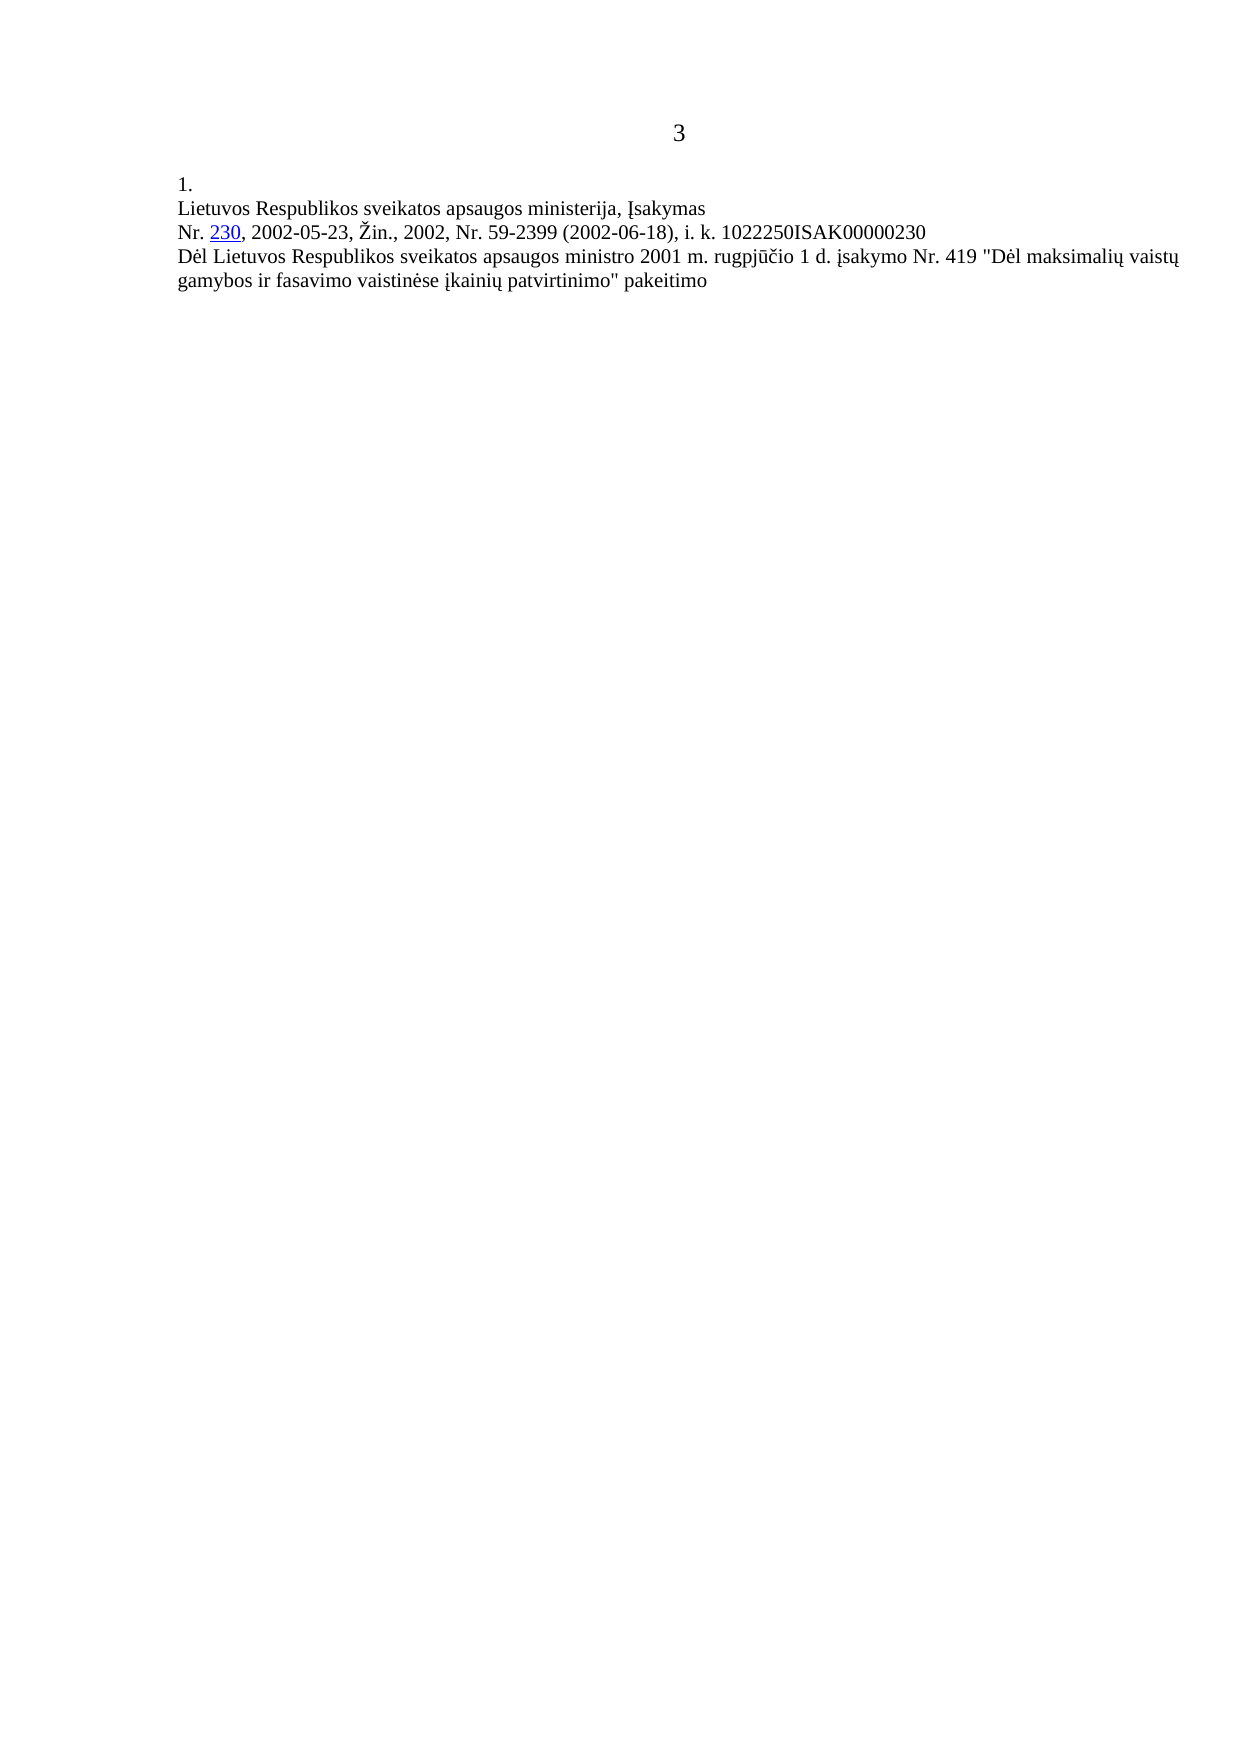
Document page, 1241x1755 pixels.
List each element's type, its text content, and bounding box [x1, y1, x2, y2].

text Lietuvos Respublikos sveikatos apsaugos ministerija, Įsakymas [177, 196, 1181, 220]
text 1. [177, 172, 1181, 196]
text Nr. 230, 2002-05-23, Žin., 2002, Nr. 59-2399 (2002-06-18), i. k. 1022250ISAK00000230 [177, 220, 1181, 244]
text Dėl Lietuvos Respublikos sveikatos apsaugos ministro 2001 m. rugpjūčio 1 d. įsakymo Nr. 419 "Dėl maksimalių vaistų gamybos ir fasavimo vaistinėse įkainių patvirtinimo" pakeitimo [177, 244, 1181, 292]
